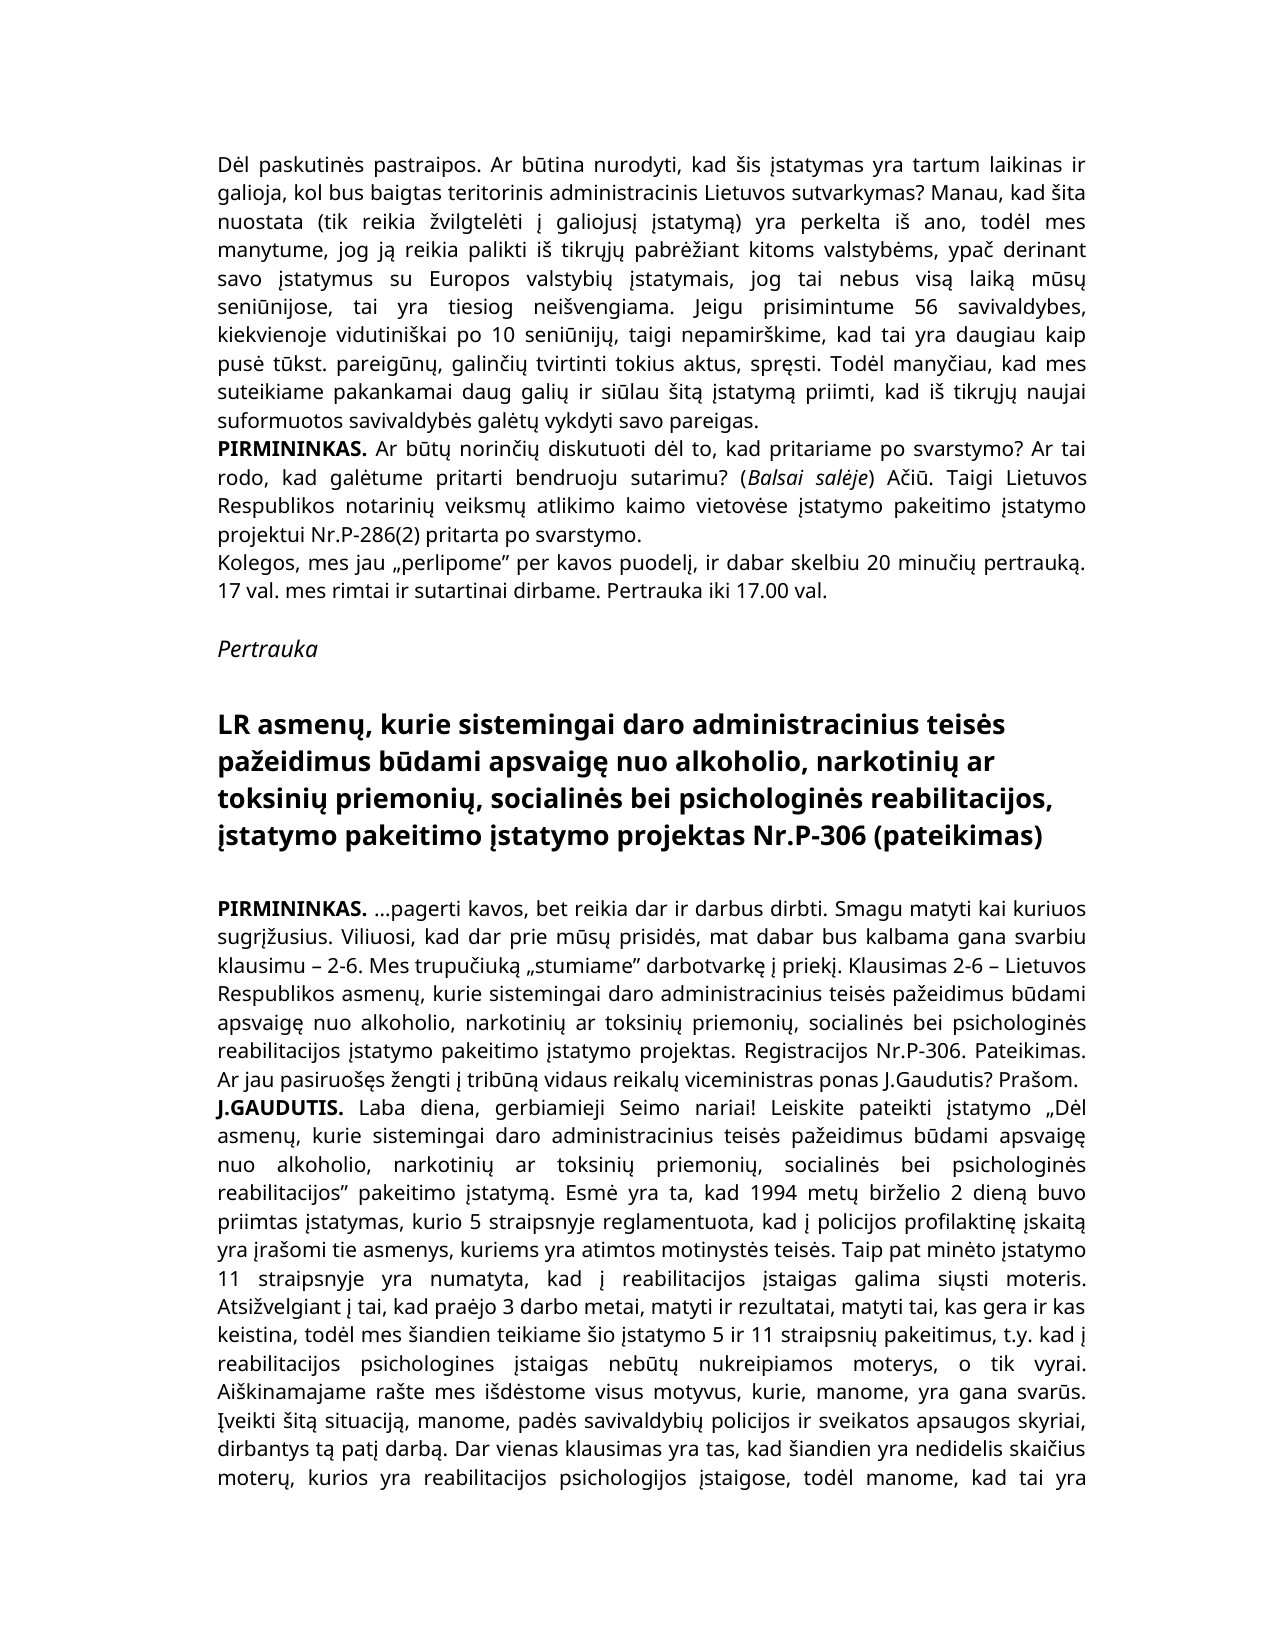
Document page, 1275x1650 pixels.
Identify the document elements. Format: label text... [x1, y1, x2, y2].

text Pertrauka [217, 633, 1087, 665]
text Kolegos, mes jau „perlipome” per kavos puodelį, ir dabar skelbiu 20 minučių pertrauką. 17 val. mes rimtai ir sutartinai dirbame. Pertrauka iki 17.00 val. [217, 548, 1087, 605]
text LR asmenų, kurie sistemingai daro administracinius teisės pažeidimus būdami apsvaigę nuo alkoholio, narkotinių ar toksinių priemonių, socialinės bei psichologinės reabilitacijos, įstatymo pakeitimo įstatymo projektas Nr.P-306 (pateikimas) [217, 706, 1087, 853]
text Dėl paskutinės pastraipos. Ar būtina nurodyti, kad šis įstatymas yra tartum laikinas ir galioja, kol bus baigtas teritorinis administracinis Lietuvos sutvarkymas? Manau, kad šita nuostata (tik reikia žvilgtelėti į galiojusį įstatymą) yra perkelta iš ano, todėl mes manytume, jog ją reikia palikti iš tikrųjų pabrėžiant kitoms valstybėms, ypač derinant savo įstatymus su Europos valstybių įstatymais, jog tai nebus visą laiką mūsų seniūnijose, tai yra tiesiog neišvengiama. Jeigu prisimintume 56 savivaldybes, kiekvienoje vidutiniškai po 10 seniūnijų, taigi nepamirškime, kad tai yra daugiau kaip pusė tūkst. pareigūnų, galinčių tvirtinti tokius aktus, spręsti. Todėl manyčiau, kad mes suteikiame pakankamai daug galių ir siūlau šitą įstatymą priimti, kad iš tikrųjų naujai suformuotos savivaldybės galėtų vykdyti savo pareigas. [217, 150, 1087, 434]
text PIRMININKAS. …pagerti kavos, bet reikia dar ir darbus dirbti. Smagu matyti kai kuriuos sugrįžusius. Viliuosi, kad dar prie mūsų prisidės, mat dabar bus kalbama gana svarbiu klausimu – 2-6. Mes trupučiuką „stumiame” darbotvarkę į priekį. Klausimas 2-6 – Lietuvos Respublikos asmenų, kurie sistemingai daro administracinius teisės pažeidimus būdami apsvaigę nuo alkoholio, narkotinių ar toksinių priemonių, socialinės bei psichologinės reabilitacijos įstatymo pakeitimo įstatymo projektas. Registracijos Nr.P-306. Pateikimas. Ar jau pasiruošęs žengti į tribūną vidaus reikalų viceministras ponas J.Gaudutis? Prašom. [217, 894, 1087, 1093]
text PIRMININKAS. Ar būtų norinčių diskutuoti dėl to, kad pritariame po svarstymo? Ar tai rodo, kad galėtume pritarti bendruoju sutarimu? (Balsai salėje) Ačiū. Taigi Lietuvos Respublikos notarinių veiksmų atlikimo kaimo vietovėse įstatymo pakeitimo įstatymo projektui Nr.P-286(2) pritarta po svarstymo. [217, 434, 1087, 548]
text J.GAUDUTIS. Laba diena, gerbiamieji Seimo nariai! Leiskite pateikti įstatymo „Dėl asmenų, kurie sistemingai daro administracinius teisės pažeidimus būdami apsvaigę nuo alkoholio, narkotinių ar toksinių priemonių, socialinės bei psichologinės reabilitacijos” pakeitimo įstatymą. Esmė yra ta, kad 1994 metų birželio 2 dieną buvo priimtas įstatymas, kurio 5 straipsnyje reglamentuota, kad į policijos profilaktinę įskaitą yra įrašomi tie asmenys, kuriems yra atimtos motinystės teisės. Taip pat minėto įstatymo 11 straipsnyje yra numatyta, kad į reabilitacijos įstaigas galima siųsti moteris. Atsižvelgiant į tai, kad praėjo 3 darbo metai, matyti ir rezultatai, matyti tai, kas gera ir kas keistina, todėl mes šiandien teikiame šio įstatymo 5 ir 11 straipsnių pakeitimus, t.y. kad į reabilitacijos psichologines įstaigas nebūtų nukreipiamos moterys, o tik vyrai. Aiškinamajame rašte mes išdėstome visus motyvus, kurie, manome, yra gana svarūs. Įveikti šitą situaciją, manome, padės savivaldybių policijos ir sveikatos apsaugos skyriai, dirbantys tą patį darbą. Dar vienas klausimas yra tas, kad šiandien yra nedidelis skaičius moterų, kurios yra reabilitacijos psichologijos įstaigose, todėl manome, kad tai yra [217, 1093, 1087, 1491]
